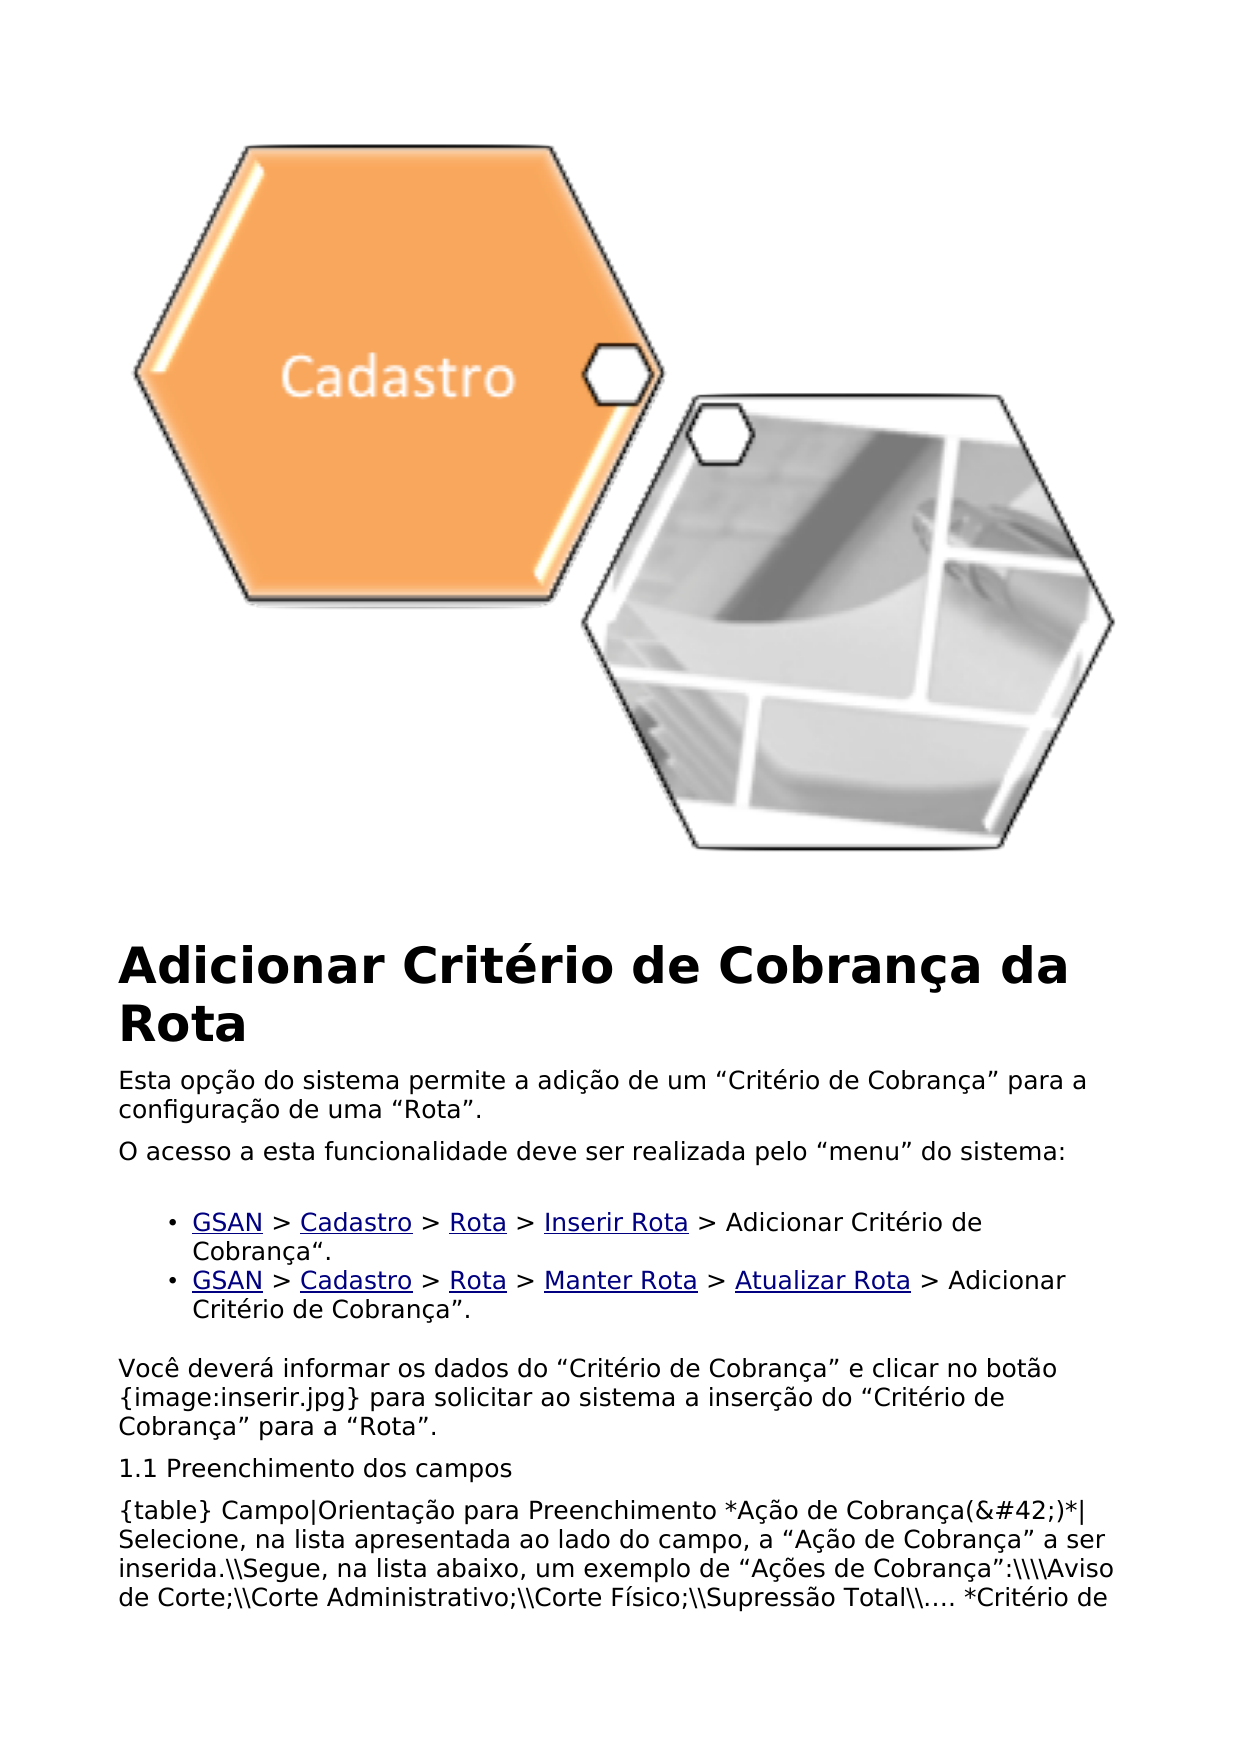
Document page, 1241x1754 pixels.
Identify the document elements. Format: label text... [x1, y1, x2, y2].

text O acesso a esta funcionalidade deve ser realizada pelo “menu” do sistema: [118, 1137, 1122, 1166]
text 1.1 Preenchimento dos campos [118, 1454, 1122, 1483]
subtitle Adicionar Critério de Cobrança da Rota [118, 937, 1122, 1053]
list GSAN > Cadastro > Rota > Manter Rota > Atualizar Rota > Adicionar Critério de Cobrança”. [177, 1266, 1122, 1325]
picture [118, 118, 1123, 871]
text {table} Campo|Orientação para Preenchimento *Ação de Cobrança(&#42;)*|Selecione, na lista apresentada ao lado do campo, a “Ação de Cobrança” a ser inserida.\\Segue, na lista abaixo, um exemplo de “Ações de Cobrança”:\\\\Aviso de Corte;\\Corte Administrativo;\\Corte Físico;\\Supressão Total\\…. *Critério de [118, 1496, 1122, 1612]
text Você deverá informar os dados do “Critério de Cobrança” e clicar no botão {image:inserir.jpg} para solicitar ao sistema a inserção do “Critério de Cobrança” para a “Rota”. [118, 1354, 1122, 1442]
list GSAN > Cadastro > Rota > Inserir Rota > Adicionar Critério de Cobrança“. [177, 1208, 1122, 1266]
text Esta opção do sistema permite a adição de um “Critério de Cobrança” para a configuração de uma “Rota”. [118, 1066, 1122, 1124]
